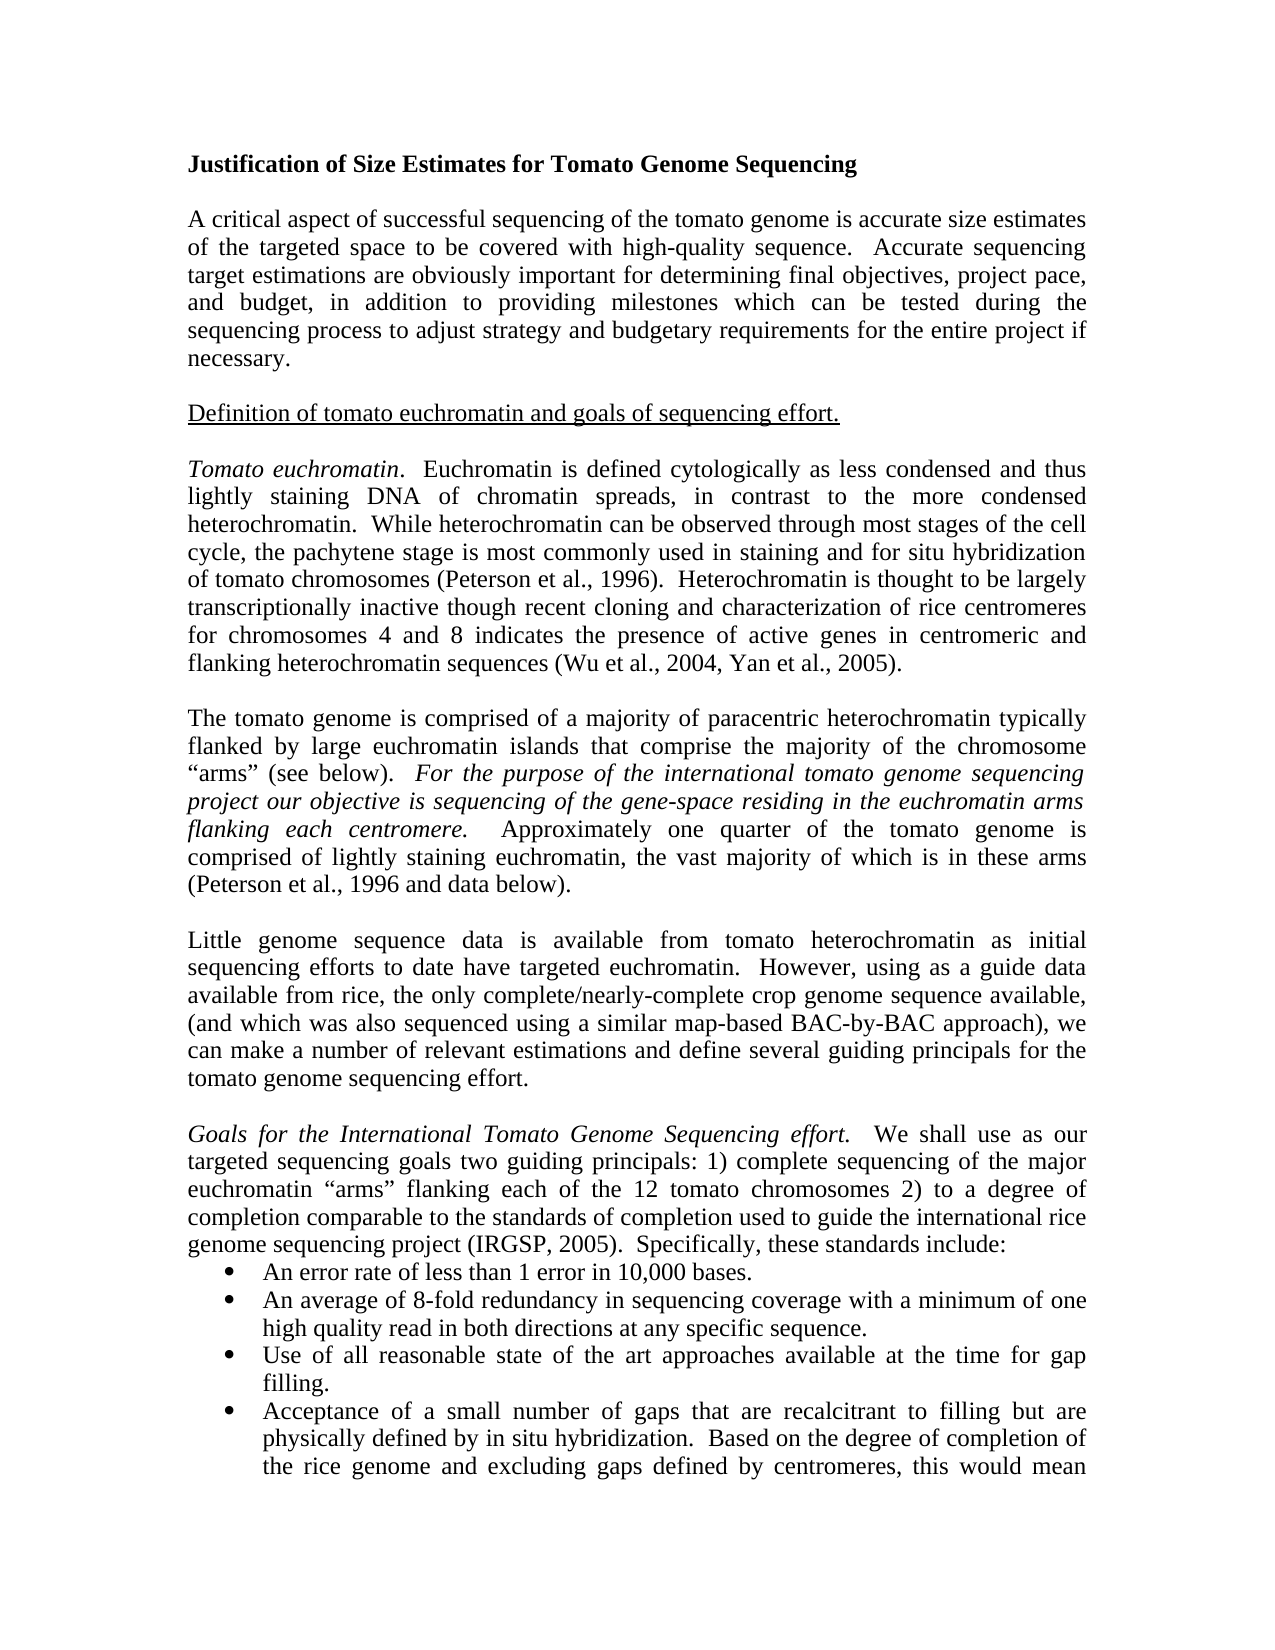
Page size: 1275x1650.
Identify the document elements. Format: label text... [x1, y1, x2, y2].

text A critical aspect of successful sequencing of the tomato genome is accurate size estimates of the targeted space to be covered with high-quality sequence. Accurate sequencing target estimations are obviously important for determining final objectives, project pace, and budget, in addition to providing milestones which can be tested during the sequencing process to adjust strategy and budgetary requirements for the entire project if necessary. [187, 205, 1087, 372]
text The tomato genome is comprised of a majority of paracentric heterochromatin typically flanked by large euchromatin islands that comprise the majority of the chromosome “arms” (see below). For the purpose of the international tomato genome sequencing project our objective is sequencing of the gene-space residing in the euchromatin arms flanking each centromere. Approximately one quarter of the tomato genome is comprised of lightly staining euchromatin, the vast majority of which is in these arms (Peterson et al., 1996 and data below). [187, 704, 1087, 898]
text Definition of tomato euchromatin and goals of sequencing effort. [187, 399, 1087, 427]
text Goals for the International Tomato Genome Sequencing effort. We shall use as our targeted sequencing goals two guiding principals: 1) complete sequencing of the major euchromatin “arms” flanking each of the 12 tomato chromosomes 2) to a degree of completion comparable to the standards of completion used to guide the international rice genome sequencing project (IRGSP, 2005). Specifically, these standards include: [187, 1120, 1087, 1258]
text Justification of Size Estimates for Tomato Genome Sequencing [187, 150, 1087, 178]
list Use of all reasonable state of the art approaches available at the time for gap filling. [225, 1341, 1087, 1397]
text Tomato euchromatin. Euchromatin is defined cytologically as less condensed and thus lightly staining DNA of chromatin spreads, in contrast to the more condensed heterochromatin. While heterochromatin can be observed through most stages of the cell cycle, the pachytene stage is most commonly used in staining and for situ hybridization of tomato chromosomes (Peterson et al., 1996). Heterochromatin is thought to be largely transcriptionally inactive though recent cloning and characterization of rice centromeres for chromosomes 4 and 8 indicates the presence of active genes in centromeric and flanking heterochromatin sequences (Wu et al., 2004, Yan et al., 2005). [187, 455, 1087, 676]
text Little genome sequence data is available from tomato heterochromatin as initial sequencing efforts to date have targeted euchromatin. However, using as a guide data available from rice, the only complete/nearly-complete crop genome sequence available, (and which was also sequenced using a similar map-based BAC-by-BAC approach), we can make a number of relevant estimations and define several guiding principals for the tomato genome sequencing effort. [187, 926, 1087, 1092]
list Acceptance of a small number of gaps that are recalcitrant to filling but are physically defined by in situ hybridization. Based on the degree of completion of the rice genome and excluding gaps defined by centromeres, this would mean [225, 1397, 1087, 1480]
list An error rate of less than 1 error in 10,000 bases. [225, 1258, 1087, 1286]
list An average of 8-fold redundancy in sequencing coverage with a minimum of one high quality read in both directions at any specific sequence. [225, 1286, 1087, 1341]
